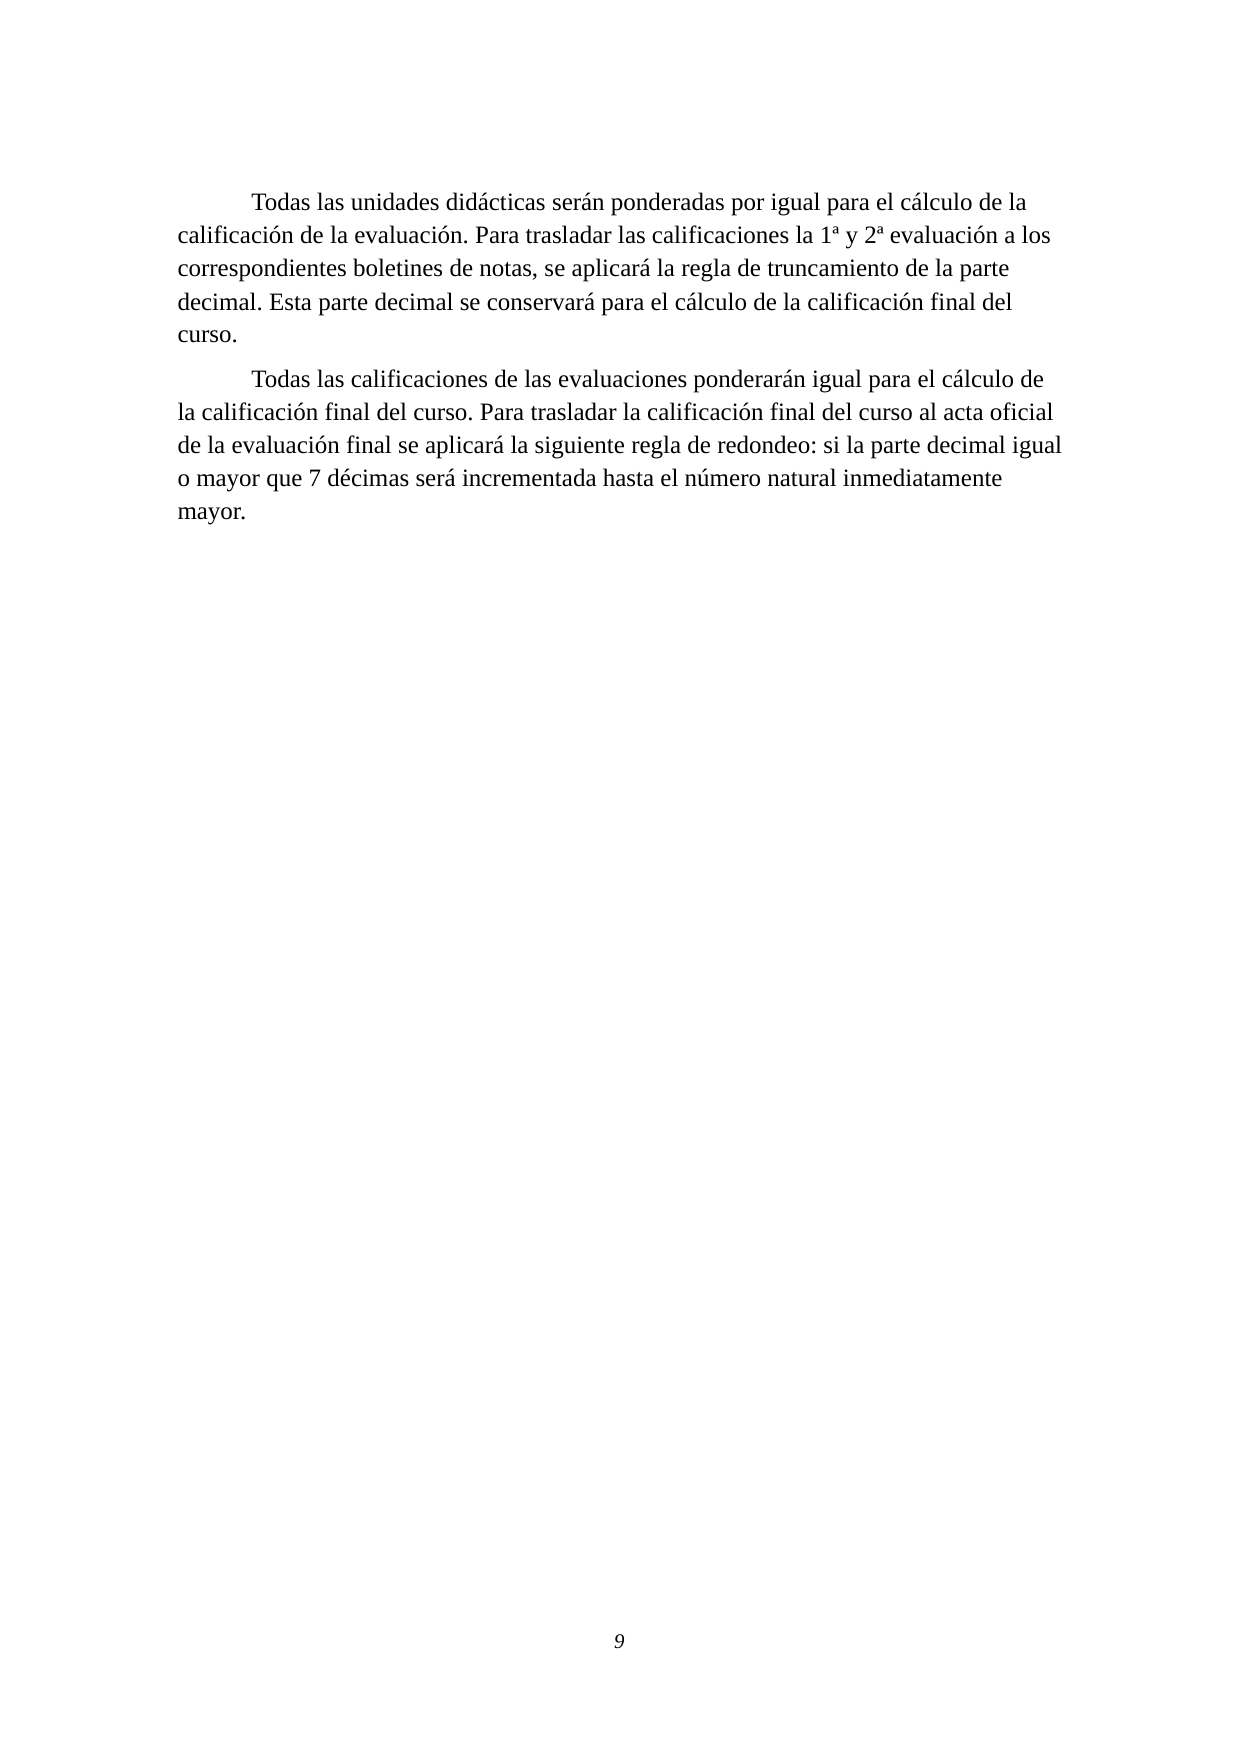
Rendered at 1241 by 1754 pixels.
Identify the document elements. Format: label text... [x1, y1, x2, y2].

text Todas las calificaciones de las evaluaciones ponderarán igual para el cálculo de la calificación final del curso. Para trasladar la calificación final del curso al acta oficial de la evaluación final se aplicará la siguiente regla de redondeo: si la parte decimal igual o mayor que 7 décimas será incrementada hasta el número natural inmediatamente mayor. [177, 364, 1063, 525]
text Todas las unidades didácticas serán ponderadas por igual para el cálculo de la calificación de la evaluación. Para trasladar las calificaciones la 1ª y 2ª evaluación a los correspondientes boletines de notas, se aplicará la regla de truncamiento de la parte decimal. Esta parte decimal se conservará para el cálculo de la calificación final del curso. [177, 187, 1063, 348]
